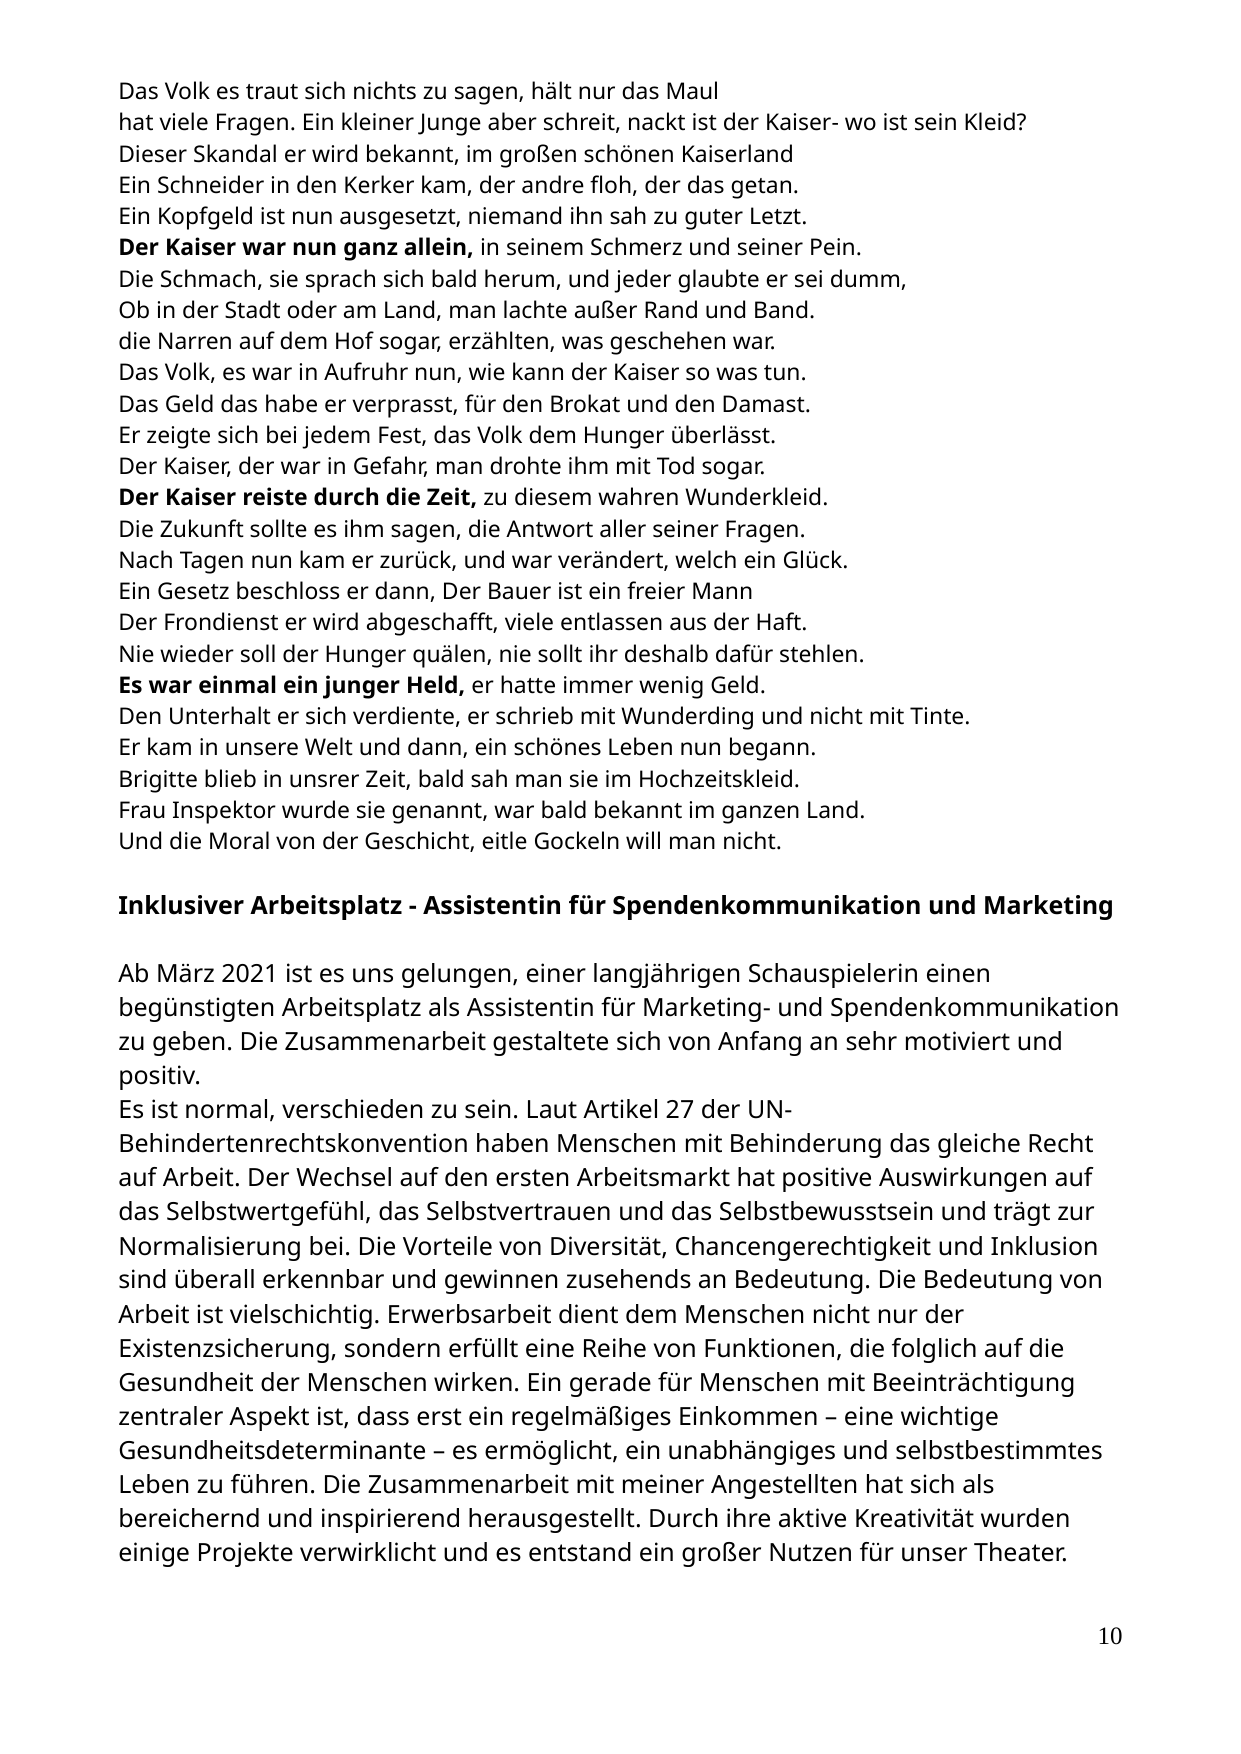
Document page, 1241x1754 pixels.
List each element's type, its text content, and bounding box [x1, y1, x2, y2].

text Die Zukunft sollte es ihm sagen, die Antwort aller seiner Fragen. [118, 512, 1122, 544]
text Der Kaiser, der war in Gefahr, man drohte ihm mit Tod sogar. [118, 450, 1122, 481]
text Ein Schneider in den Kerker kam, der andre floh, der das getan. [118, 169, 1122, 200]
text Er zeigte sich bei jedem Fest, das Volk dem Hunger überlässt. [118, 419, 1122, 450]
text hat viele Fragen. Ein kleiner Junge aber schreit, nackt ist der Kaiser- wo ist sein Kleid? [118, 106, 1122, 137]
text Nach Tagen nun kam er zurück, und war verändert, welch ein Glück. [118, 544, 1122, 575]
text Das Geld das habe er verprasst, für den Brokat und den Damast. [118, 387, 1122, 419]
text Das Volk, es war in Aufruhr nun, wie kann der Kaiser so was tun. [118, 356, 1122, 387]
text Frau Inspektor wurde sie genannt, war bald bekannt im ganzen Land. [118, 794, 1122, 825]
text Der Frondienst er wird abgeschafft, viele entlassen aus der Haft. [118, 606, 1122, 637]
text Inklusiver Arbeitsplatz - Assistentin für Spendenkommunikation und Marketing [118, 856, 1122, 922]
text Das Volk es traut sich nichts zu sagen, hält nur das Maul [118, 75, 1122, 106]
text Ein Gesetz beschloss er dann, Der Bauer ist ein freier Mann [118, 575, 1122, 606]
text Ab März 2021 ist es uns gelungen, einer langjährigen Schauspielerin einen begünstigten Arbeitsplatz als Assistentin für Marketing- und Spendenkommunikation zu geben. Die Zusammenarbeit gestaltete sich von Anfang an sehr motiviert und positiv. [118, 956, 1122, 1092]
text Die Schmach, sie sprach sich bald herum, und jeder glaubte er sei dumm, [118, 262, 1122, 294]
text Ein Kopfgeld ist nun ausgesetzt, niemand ihn sah zu guter Letzt. [118, 200, 1122, 231]
text Und die Moral von der Geschicht, eitle Gockeln will man nicht. [118, 825, 1122, 856]
text Nie wieder soll der Hunger quälen, nie sollt ihr deshalb dafür stehlen. [118, 637, 1122, 669]
text Dieser Skandal er wird bekannt, im großen schönen Kaiserland [118, 137, 1122, 169]
text Ob in der Stadt oder am Land, man lachte außer Rand und Band. [118, 294, 1122, 325]
text Der Kaiser war nun ganz allein, in seinem Schmerz und seiner Pein. [118, 231, 1122, 262]
text Er kam in unsere Welt und dann, ein schönes Leben nun begann. [118, 731, 1122, 762]
text Es war einmal ein junger Held, er hatte immer wenig Geld. [118, 669, 1122, 700]
text Brigitte blieb in unsrer Zeit, bald sah man sie im Hochzeitskleid. [118, 762, 1122, 794]
text Der Kaiser reiste durch die Zeit, zu diesem wahren Wunderkleid. [118, 481, 1122, 512]
text Den Unterhalt er sich verdiente, er schrieb mit Wunderding und nicht mit Tinte. [118, 700, 1122, 731]
text die Narren auf dem Hof sogar, erzählten, was geschehen war. [118, 325, 1122, 356]
text Es ist normal, verschieden zu sein. Laut Artikel 27 der UN-Behindertenrechtskonvention haben Menschen mit Behinderung das gleiche Recht auf Arbeit. Der Wechsel auf den ersten Arbeitsmarkt hat positive Auswirkungen auf das Selbstwertgefühl, das Selbstvertrauen und das Selbstbewusstsein und trägt zur Normalisierung bei. Die Vorteile von Diversität, Chancengerechtigkeit und Inklusion sind überall erkennbar und gewinnen zusehends an Bedeutung. Die Bedeutung von Arbeit ist vielschichtig. Erwerbsarbeit dient dem Menschen nicht nur der Existenzsicherung, sondern erfüllt eine Reihe von Funktionen, die folglich auf die Gesundheit der Menschen wirken. Ein gerade für Menschen mit Beeinträchtigung zentraler Aspekt ist, dass erst ein regelmäßiges Einkommen – eine wichtige Gesundheitsdeterminante – es ermöglicht, ein unabhängiges und selbstbestimmtes Leben zu führen. Die Zusammenarbeit mit meiner Angestellten hat sich als bereichernd und inspirierend herausgestellt. Durch ihre aktive Kreativität wurden einige Projekte verwirklicht und es entstand ein großer Nutzen für unser Theater. [118, 1092, 1122, 1569]
